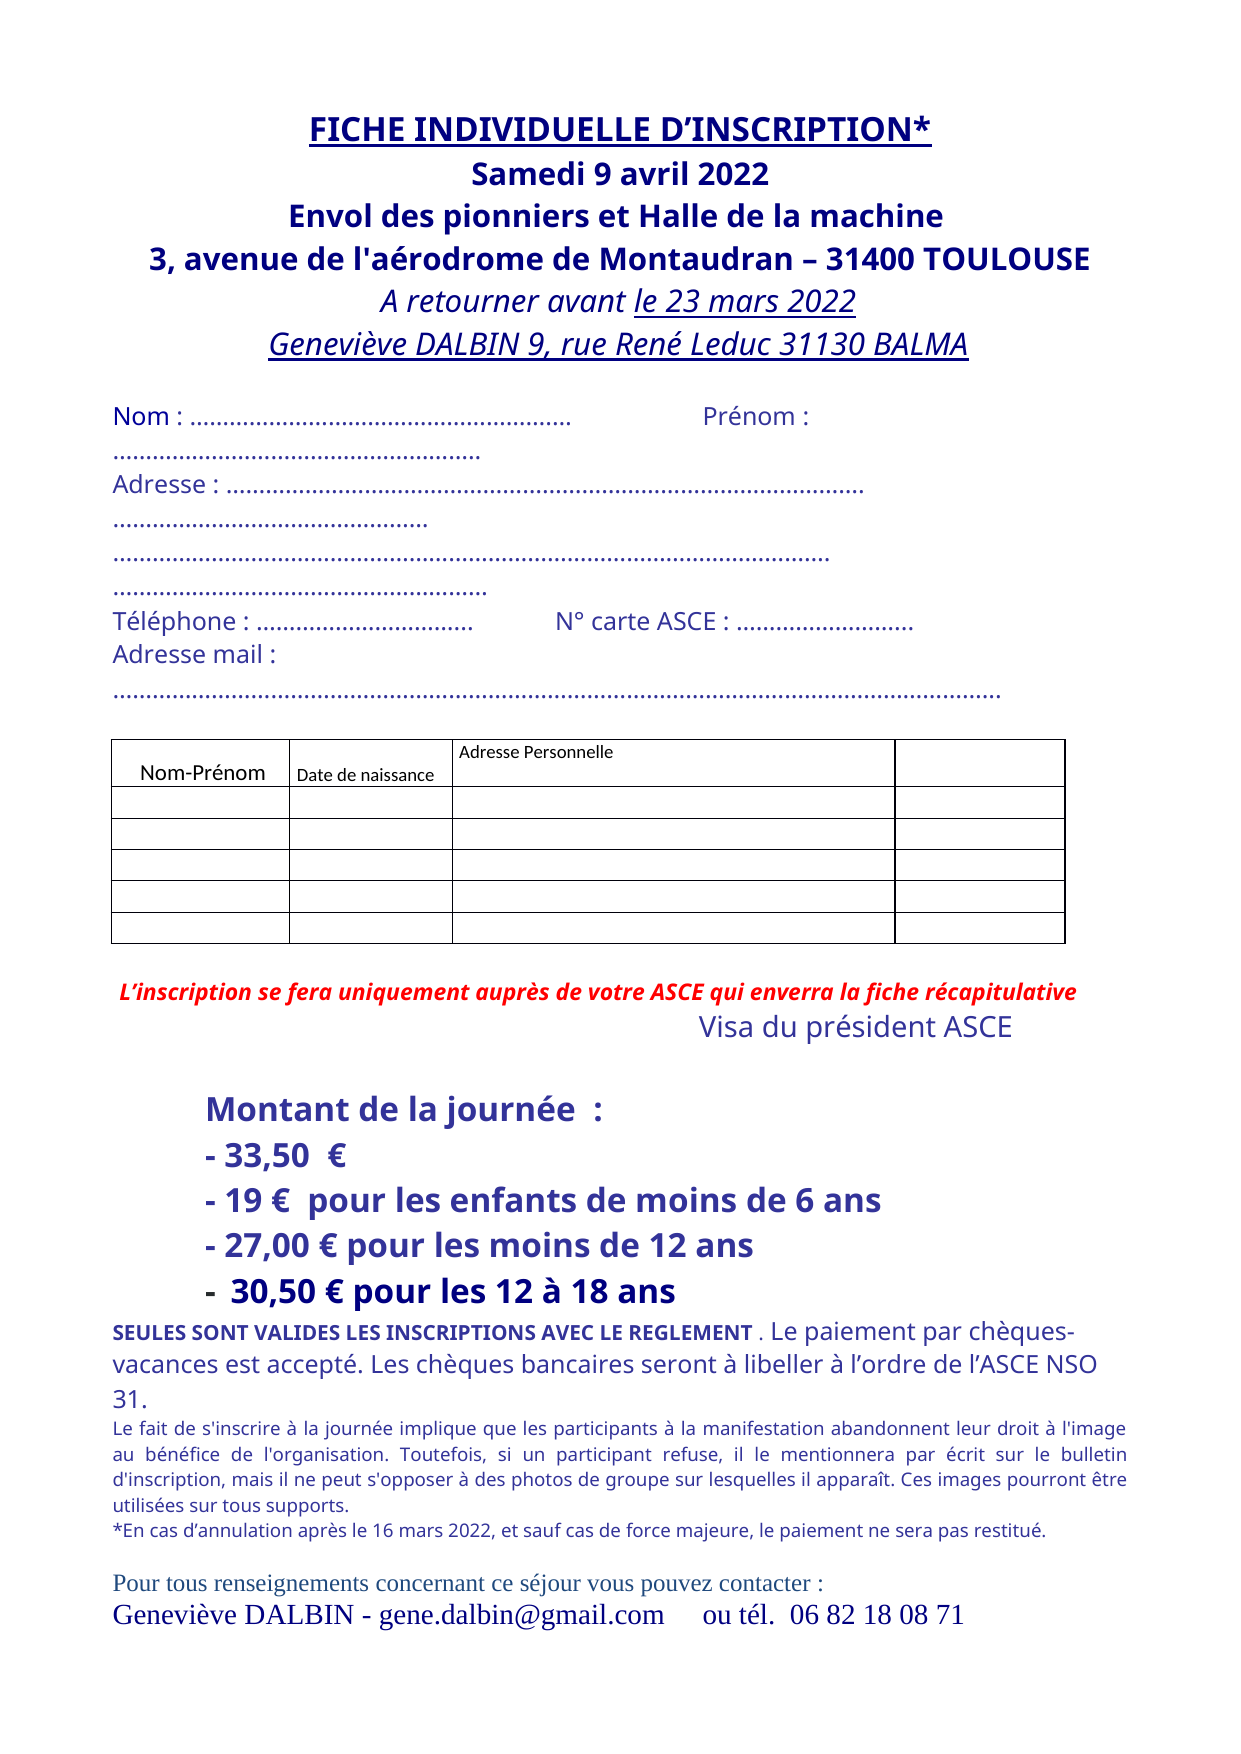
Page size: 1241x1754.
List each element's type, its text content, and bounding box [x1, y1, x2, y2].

text Geneviève DALBIN - gene.dalbin@gmail.com ou tél. 06 82 18 08 71 [112, 1597, 1128, 1631]
table_cell [896, 913, 1064, 943]
text Samedi 9 avril 2022 [112, 152, 1128, 194]
table_cell [896, 881, 1064, 912]
table_header Nom-Prénom [112, 740, 289, 786]
table_cell [453, 913, 894, 943]
text Pour tous renseignements concernant ce séjour vous pouvez contacter : [112, 1568, 1128, 1597]
table_cell [896, 850, 1064, 880]
table_cell [112, 819, 289, 849]
text - 33,50 € [186, 1131, 1128, 1177]
table_header Date de naissance [290, 740, 452, 786]
table_cell [290, 881, 452, 912]
table_cell [290, 819, 452, 849]
table_cell [453, 787, 894, 818]
table_cell [453, 850, 894, 880]
table_header Adresse Personnelle [453, 740, 894, 786]
table_cell [112, 913, 289, 943]
subtitle FICHE INDIVIDUELLE D’INSCRIPTION* [112, 106, 1128, 152]
text ……………………………………………………………………………………………….………………………………………………… [112, 535, 1128, 603]
table_cell [453, 819, 894, 849]
table_cell [290, 850, 452, 880]
table_cell [896, 787, 1064, 818]
table_cell [453, 881, 894, 912]
text Nom : ……………………………………………….… Prénom : ……………………………………………….. [112, 399, 1128, 467]
text L’inscription se fera uniquement auprès de votre ASCE qui enverra la fiche récapitulative [119, 975, 1128, 1007]
text Visa du président ASCE [260, 1007, 1128, 1046]
text Le fait de s'inscrire à la journée implique que les participants à la manifestation abandonnent leur droit à l'image au bénéfice de l'organisation. Toutefois, si un participant refuse, il le mentionnera par écrit sur le bulletin d'inscription, mais il ne peut s'opposer à des photos de groupe sur lesquelles il apparaît. Ces images pourront être utilisées sur tous supports. [112, 1415, 1128, 1517]
subtitle Geneviève DALBIN 9, rue René Leduc 31130 BALMA [112, 322, 1128, 365]
table_header [896, 740, 1064, 786]
subtitle A retourner avant le 23 mars 2022 [112, 279, 1128, 322]
table_cell [112, 881, 289, 912]
text - 19 € pour les enfants de moins de 6 ans [186, 1177, 1128, 1222]
table_cell [896, 819, 1064, 849]
text Adresse : …………………………………………………………………………………….………………………………………… [112, 467, 1128, 535]
table_cell [112, 850, 289, 880]
text - 27,00 € pour les moins de 12 ans [186, 1222, 1128, 1268]
text Envol des pionniers et Halle de la machine [112, 194, 1128, 237]
table_cell [290, 913, 452, 943]
text Montant de la journée : [186, 1086, 1128, 1131]
text - 30,50 € pour les 12 à 18 ans [186, 1268, 1128, 1313]
text Adresse mail : ……………………………………………………………………………………………………………………... [112, 637, 1128, 705]
table_cell [112, 787, 289, 818]
text 3, avenue de l'aérodrome de Montaudran – 31400 TOULOUSE [112, 237, 1128, 279]
text *En cas d’annulation après le 16 mars 2022, et sauf cas de force majeure, le paiement ne sera pas restitué. [112, 1517, 1128, 1543]
text SEULES SONT VALIDES LES INSCRIPTIONS AVEC LE REGLEMENT . Le paiement par chèques-vacances est accepté. Les chèques bancaires seront à libeller à l’ordre de l’ASCE NSO 31. [112, 1313, 1128, 1415]
table_cell [290, 787, 452, 818]
text Téléphone : …………………………... N° carte ASCE : ……………………... [112, 603, 1128, 637]
